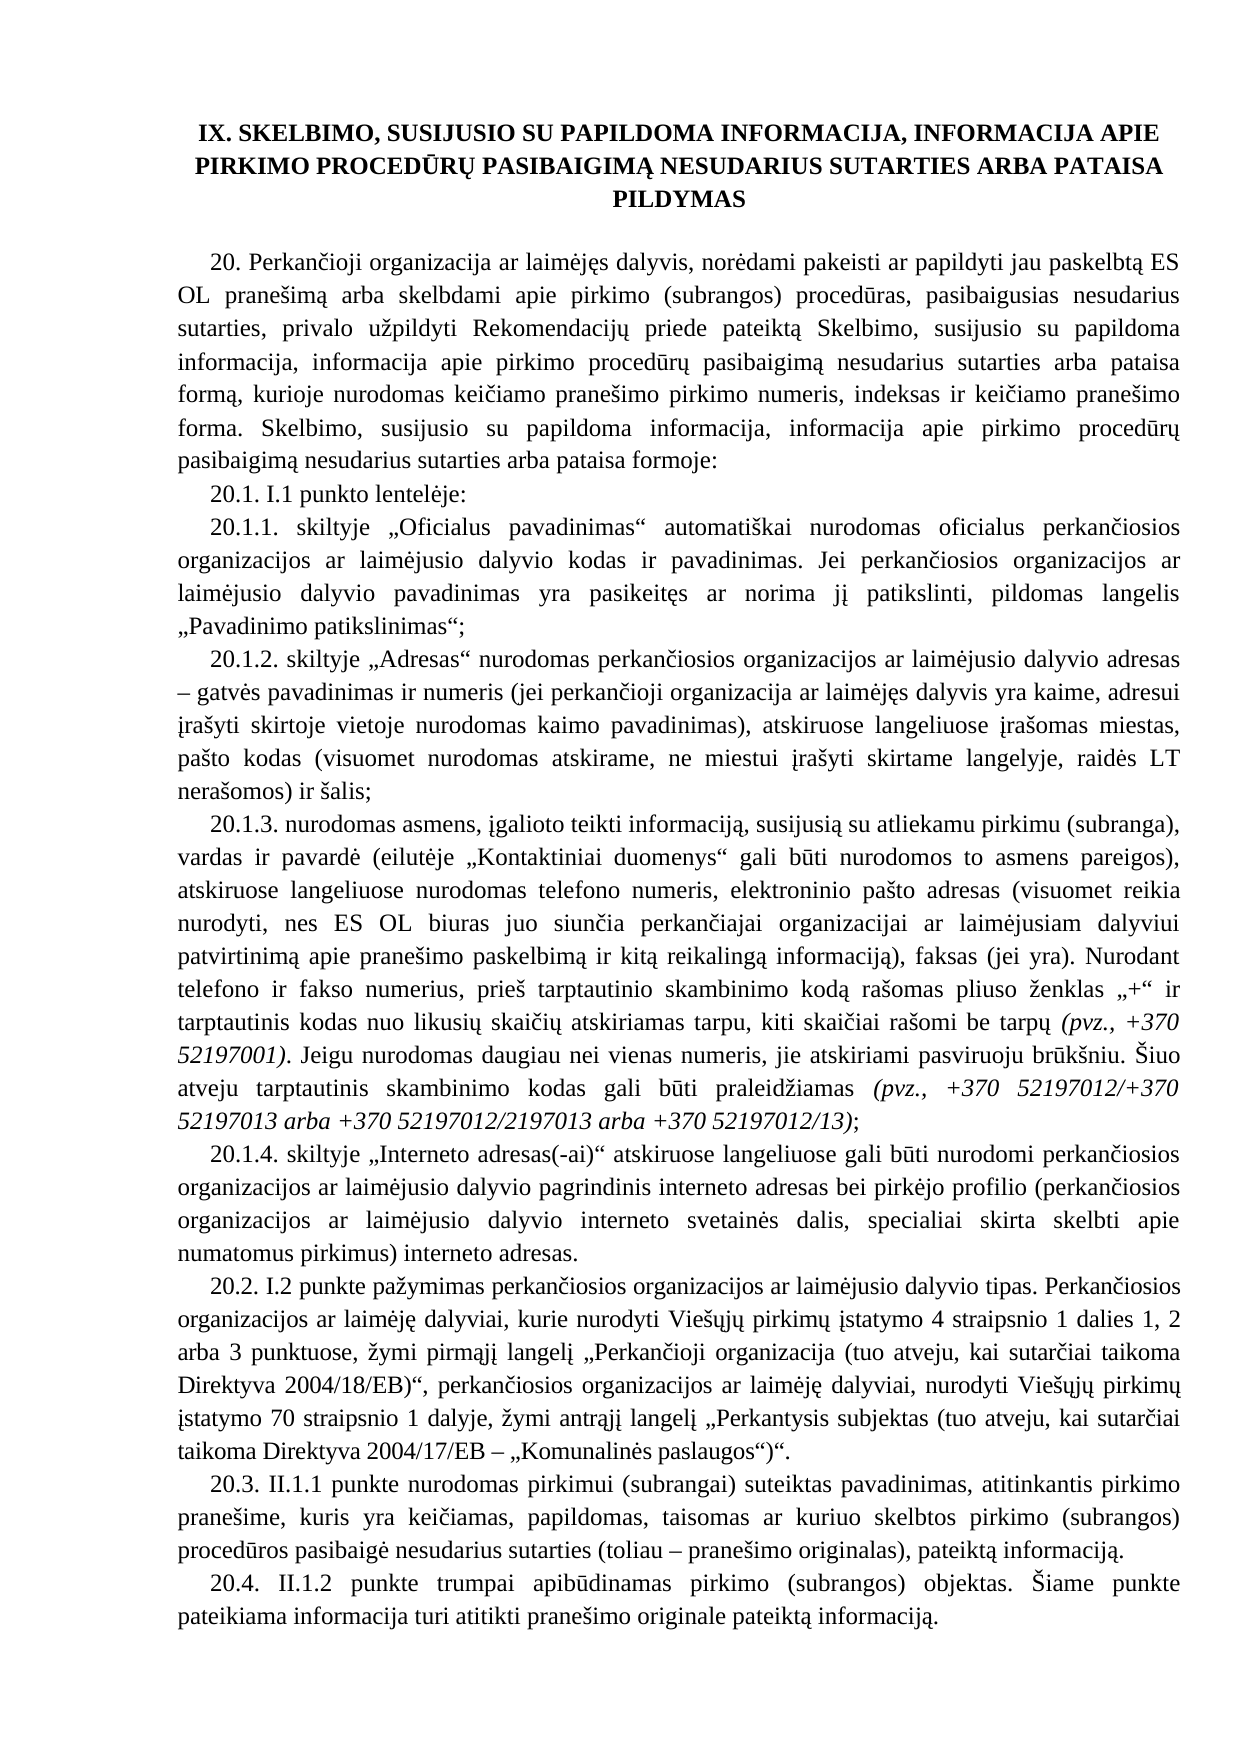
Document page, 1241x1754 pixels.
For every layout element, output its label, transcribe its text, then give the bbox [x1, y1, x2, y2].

text 20.4. II.1.2 punkte trumpai apibūdinamas pirkimo (subrangos) objektas. Šiame punkte pateikiama informacija turi atitikti pranešimo originale pateiktą informaciją. [177, 1568, 1181, 1630]
text 20.3. II.1.1 punkte nurodomas pirkimui (subrangai) suteiktas pavadinimas, atitinkantis pirkimo pranešime, kuris yra keičiamas, papildomas, taisomas ar kuriuo skelbtos pirkimo (subrangos) procedūros pasibaigė nesudarius sutarties (toliau – pranešimo originalas), pateiktą informaciją. [177, 1469, 1181, 1564]
text 20.1.2. skiltyje „Adresas“ nurodomas perkančiosios organizacijos ar laimėjusio dalyvio adresas – gatvės pavadinimas ir numeris (jei perkančioji organizacija ar laimėjęs dalyvis yra kaime, adresui įrašyti skirtoje vietoje nurodomas kaimo pavadinimas), atskiruose langeliuose įrašomas miestas, pašto kodas (visuomet nurodomas atskirame, ne miestui įrašyti skirtame langelyje, raidės LT nerašomos) ir šalis; [177, 644, 1181, 804]
text 20.1. I.1 punkto lentelėje: [177, 479, 1181, 507]
text 20.1.3. nurodomas asmens, įgalioto teikti informaciją, susijusią su atliekamu pirkimu (subranga), vardas ir pavardė (eilutėje „Kontaktiniai duomenys“ gali būti nurodomos to asmens pareigos), atskiruose langeliuose nurodomas telefono numeris, elektroninio pašto adresas (visuomet reikia nurodyti, nes ES OL biuras juo siunčia perkančiajai organizacijai ar laimėjusiam dalyviui patvirtinimą apie pranešimo paskelbimą ir kitą reikalingą informaciją), faksas (jei yra). Nurodant telefono ir fakso numerius, prieš tarptautinio skambinimo kodą rašomas pliuso ženklas „+“ ir tarptautinis kodas nuo likusių skaičių atskiriamas tarpu, kiti skaičiai rašomi be tarpų (pvz., +370 52197001). Jeigu nurodomas daugiau nei vienas numeris, jie atskiriami pasviruoju brūkšniu. Šiuo atveju tarptautinis skambinimo kodas gali būti praleidžiamas (pvz., +370 52197012/+370 52197013 arba +370 52197012/2197013 arba +370 52197012/13); [177, 809, 1181, 1135]
text 20.1.1. skiltyje „Oficialus pavadinimas“ automatiškai nurodomas oficialus perkančiosios organizacijos ar laimėjusio dalyvio kodas ir pavadinimas. Jei perkančiosios organizacijos ar laimėjusio dalyvio pavadinimas yra pasikeitęs ar norima jį patikslinti, pildomas langelis „Pavadinimo patikslinimas“; [177, 512, 1181, 639]
text 20. Perkančioji organizacija ar laimėjęs dalyvis, norėdami pakeisti ar papildyti jau paskelbtą ES OL pranešimą arba skelbdami apie pirkimo (subrangos) procedūras, pasibaigusias nesudarius sutarties, privalo užpildyti Rekomendacijų priede pateiktą Skelbimo, susijusio su papildoma informacija, informacija apie pirkimo procedūrų pasibaigimą nesudarius sutarties arba pataisa formą, kurioje nurodomas keičiamo pranešimo pirkimo numeris, indeksas ir keičiamo pranešimo forma. Skelbimo, susijusio su papildoma informacija, informacija apie pirkimo procedūrų pasibaigimą nesudarius sutarties arba pataisa formoje: [177, 247, 1181, 474]
text 20.1.4. skiltyje „Interneto adresas(-ai)“ atskiruose langeliuose gali būti nurodomi perkančiosios organizacijos ar laimėjusio dalyvio pagrindinis interneto adresas bei pirkėjo profilio (perkančiosios organizacijos ar laimėjusio dalyvio interneto svetainės dalis, specialiai skirta skelbti apie numatomus pirkimus) interneto adresas. [177, 1139, 1181, 1267]
text 20.2. I.2 punkte pažymimas perkančiosios organizacijos ar laimėjusio dalyvio tipas. Perkančiosios organizacijos ar laimėję dalyviai, kurie nurodyti Viešųjų pirkimų įstatymo 4 straipsnio 1 dalies 1, 2 arba 3 punktuose, žymi pirmąjį langelį „Perkančioji organizacija (tuo atveju, kai sutarčiai taikoma Direktyva 2004/18/EB)“, perkančiosios organizacijos ar laimėję dalyviai, nurodyti Viešųjų pirkimų įstatymo 70 straipsnio 1 dalyje, žymi antrąjį langelį „Perkantysis subjektas (tuo atveju, kai sutarčiai taikoma Direktyva 2004/17/EB – „Komunalinės paslaugos“)“. [177, 1271, 1181, 1465]
text IX. Skelbimo, susijusio su papildoma informacija, informacija apie pirkimo procedūrų pasibaigimą nesudarius sutarties arba pataisa pildymaS [177, 118, 1181, 213]
